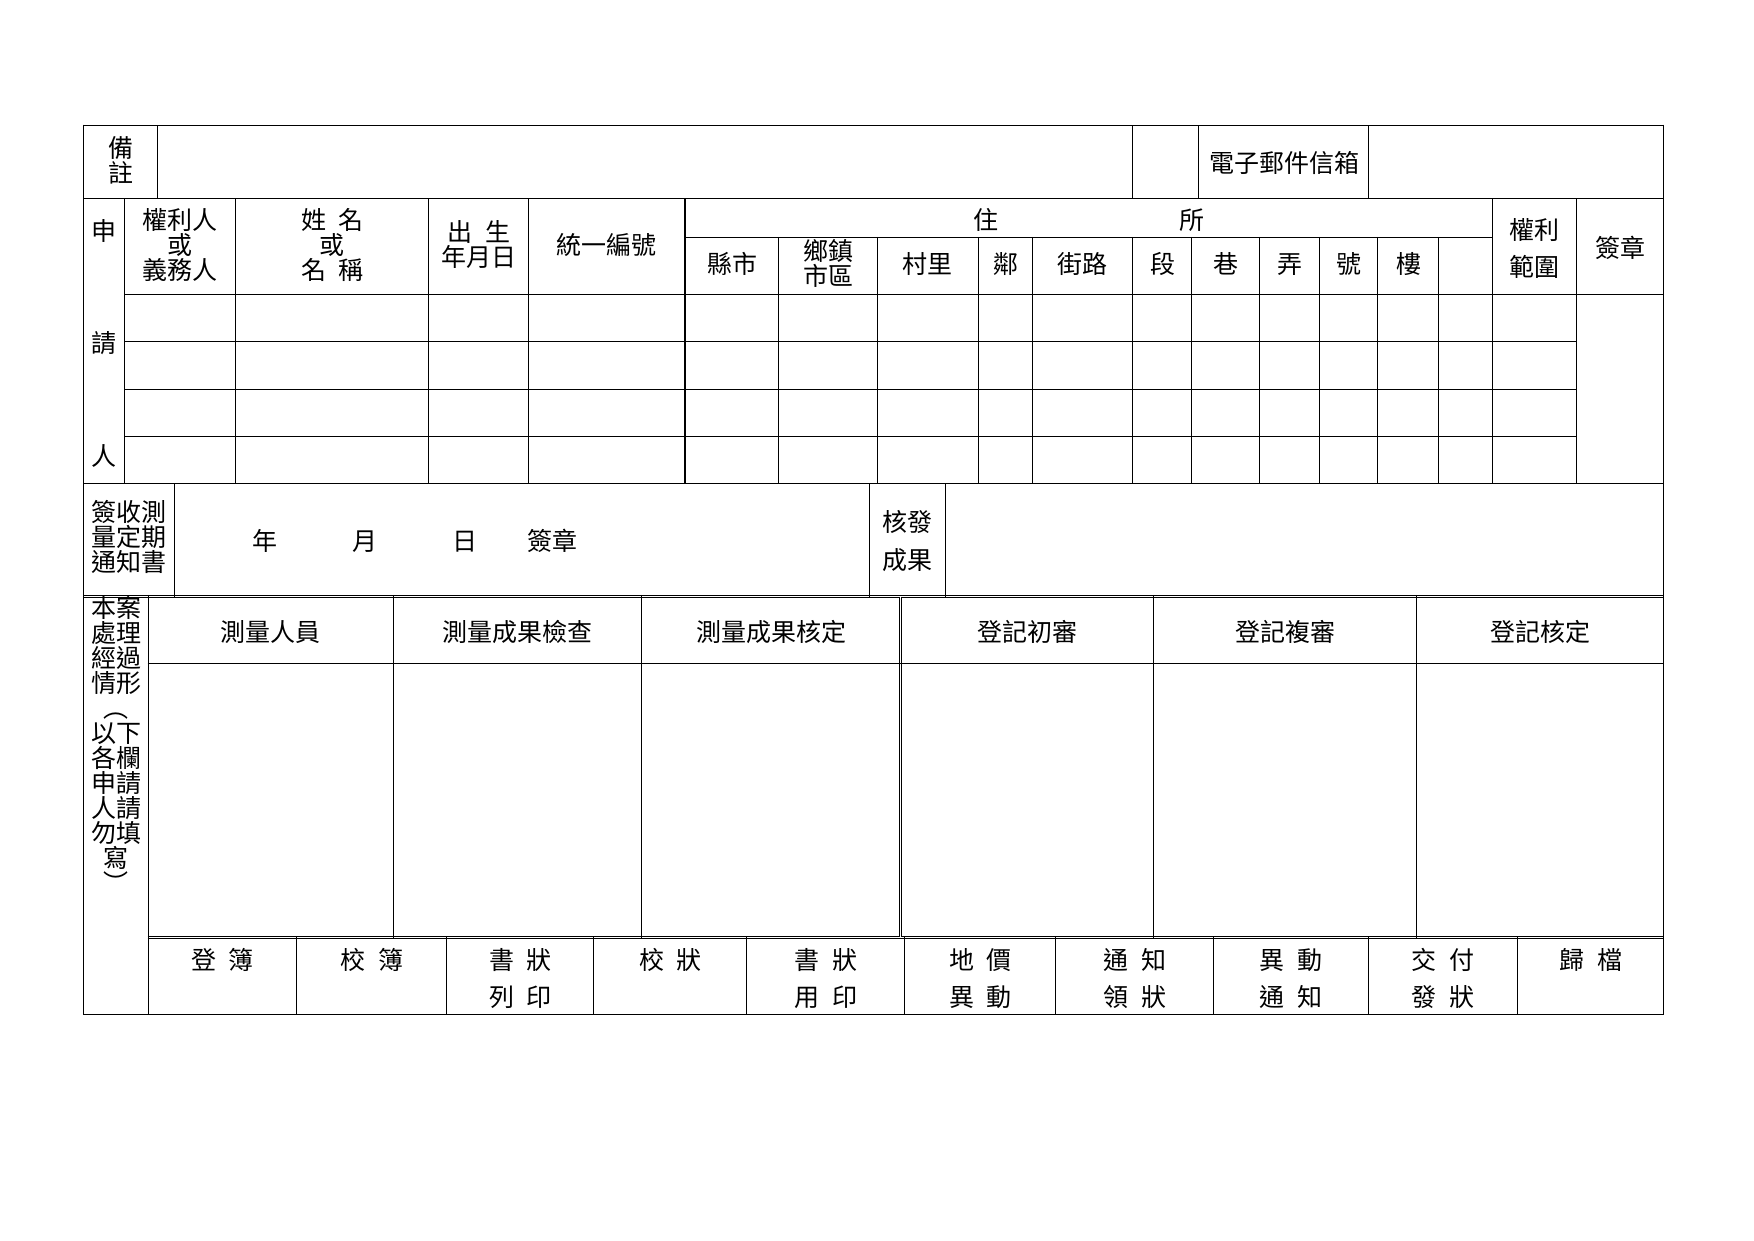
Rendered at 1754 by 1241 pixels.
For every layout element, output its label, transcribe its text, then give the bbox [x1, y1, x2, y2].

table_cell [1133, 295, 1191, 341]
table_cell [1033, 437, 1132, 483]
table_cell [979, 437, 1032, 483]
table_cell [1439, 238, 1492, 294]
table_cell [979, 342, 1032, 388]
table_cell [1033, 342, 1132, 388]
table_cell [429, 342, 528, 388]
table_cell 電子郵件信箱 [1199, 126, 1368, 198]
table_cell 歸 檔 [1518, 939, 1663, 1014]
table_cell [878, 342, 978, 388]
table_cell 測量成果檢查 [394, 598, 641, 663]
table_cell 年 月 日 簽章 [175, 484, 869, 595]
table_cell [125, 437, 235, 483]
table_cell [236, 342, 428, 388]
table_cell [779, 390, 877, 436]
table_cell [158, 126, 1132, 198]
table_cell [236, 390, 428, 436]
table_cell [1439, 342, 1492, 388]
table_cell 村里 [878, 238, 978, 294]
table_cell 地 價 異 動 [905, 939, 1055, 1014]
table_cell 書 狀 用 印 [747, 939, 904, 1014]
table_cell [1320, 437, 1377, 483]
table_cell 備 註 [84, 126, 157, 198]
table_cell [429, 295, 528, 341]
table_cell 登記初審 [902, 598, 1153, 663]
table_cell [1133, 390, 1191, 436]
table_cell [1033, 390, 1132, 436]
table_cell [1260, 390, 1319, 436]
table_cell 本案處理經過情形︵ 以下各欄 申請人請勿填寫 ︶ [84, 598, 148, 1014]
table_cell 巷 [1192, 238, 1259, 294]
table_cell [1033, 295, 1132, 341]
table_cell [1378, 437, 1438, 483]
table_cell [394, 664, 641, 936]
table_cell 登 簿 [149, 939, 296, 1014]
table_cell 權利 範圍 [1493, 199, 1576, 294]
table_cell [236, 295, 428, 341]
table_cell [686, 295, 778, 341]
table_cell [1493, 437, 1576, 483]
table_cell [642, 664, 899, 936]
table_cell 校 狀 [594, 939, 746, 1014]
table_cell [1439, 295, 1492, 341]
table_cell 通 知 領 狀 [1056, 939, 1213, 1014]
table_cell [125, 295, 235, 341]
table_cell [529, 437, 684, 483]
table_cell [1493, 390, 1576, 436]
table_cell 住 所 [686, 199, 1492, 237]
table_cell 樓 [1378, 238, 1438, 294]
table_cell 異 動 通 知 [1214, 939, 1368, 1014]
table_cell [1192, 437, 1259, 483]
table_cell [529, 390, 684, 436]
table_cell [1439, 390, 1492, 436]
table_cell [1378, 342, 1438, 388]
table_cell [1439, 437, 1492, 483]
table_cell [429, 437, 528, 483]
table_cell [1577, 295, 1663, 483]
table_cell [125, 342, 235, 388]
table_cell [946, 484, 1663, 595]
table_cell 申 請 人 [84, 199, 124, 483]
table_cell 登記複審 [1154, 598, 1416, 663]
table_cell [429, 390, 528, 436]
table_cell 交 付 發 狀 [1369, 939, 1517, 1014]
table_cell [686, 437, 778, 483]
table_cell 簽章 [1577, 199, 1663, 294]
table_cell 姓 名 或 名 稱 [236, 199, 428, 294]
table_cell [1260, 437, 1319, 483]
table_cell [1192, 342, 1259, 388]
table_cell [878, 295, 978, 341]
table_cell 簽收測量定期通知書 [84, 484, 174, 595]
table_cell [1493, 342, 1576, 388]
table_cell 弄 [1260, 238, 1319, 294]
table_cell [902, 664, 1153, 936]
table_cell [878, 437, 978, 483]
table_cell [1133, 437, 1191, 483]
table_cell 統一編號 [529, 199, 684, 294]
table_cell [529, 342, 684, 388]
table_cell [979, 390, 1032, 436]
table_cell [779, 437, 877, 483]
table_cell [1417, 664, 1663, 936]
table_cell 測量成果核定 [642, 598, 899, 663]
table_cell 縣市 [686, 238, 778, 294]
table_cell [1320, 342, 1377, 388]
table_cell 校 簿 [297, 939, 446, 1014]
table_cell 號 [1320, 238, 1377, 294]
table_cell [1320, 390, 1377, 436]
table_cell [779, 295, 877, 341]
table_cell 測量人員 [149, 598, 393, 663]
table_cell [1378, 295, 1438, 341]
table_cell 登記核定 [1417, 598, 1663, 663]
table_cell [1260, 295, 1319, 341]
table_cell [149, 664, 393, 936]
table_cell [236, 437, 428, 483]
table_cell [878, 390, 978, 436]
table_cell 街路 [1033, 238, 1132, 294]
table_cell 核發成果 [870, 484, 945, 595]
table_cell [979, 295, 1032, 341]
table_cell [1369, 126, 1663, 198]
table_cell [1260, 342, 1319, 388]
table_cell [686, 342, 778, 388]
table_cell [686, 390, 778, 436]
table_cell [1192, 390, 1259, 436]
table_cell [1133, 126, 1198, 198]
table_cell [1378, 390, 1438, 436]
table_cell 段 [1133, 238, 1191, 294]
table_cell [1320, 295, 1377, 341]
table_cell [779, 342, 877, 388]
table_cell [125, 390, 235, 436]
table_cell [1493, 295, 1576, 341]
table_cell 權利人 或 義務人 [125, 199, 235, 294]
table_cell [1133, 342, 1191, 388]
table_cell [529, 295, 684, 341]
table_cell 書 狀 列 印 [447, 939, 593, 1014]
table_cell 出 生 年月日 [429, 199, 528, 294]
table_cell [1154, 664, 1416, 936]
table_cell 鄰 [979, 238, 1032, 294]
table_cell 鄉鎮 市區 [779, 238, 877, 294]
table_cell [1192, 295, 1259, 341]
